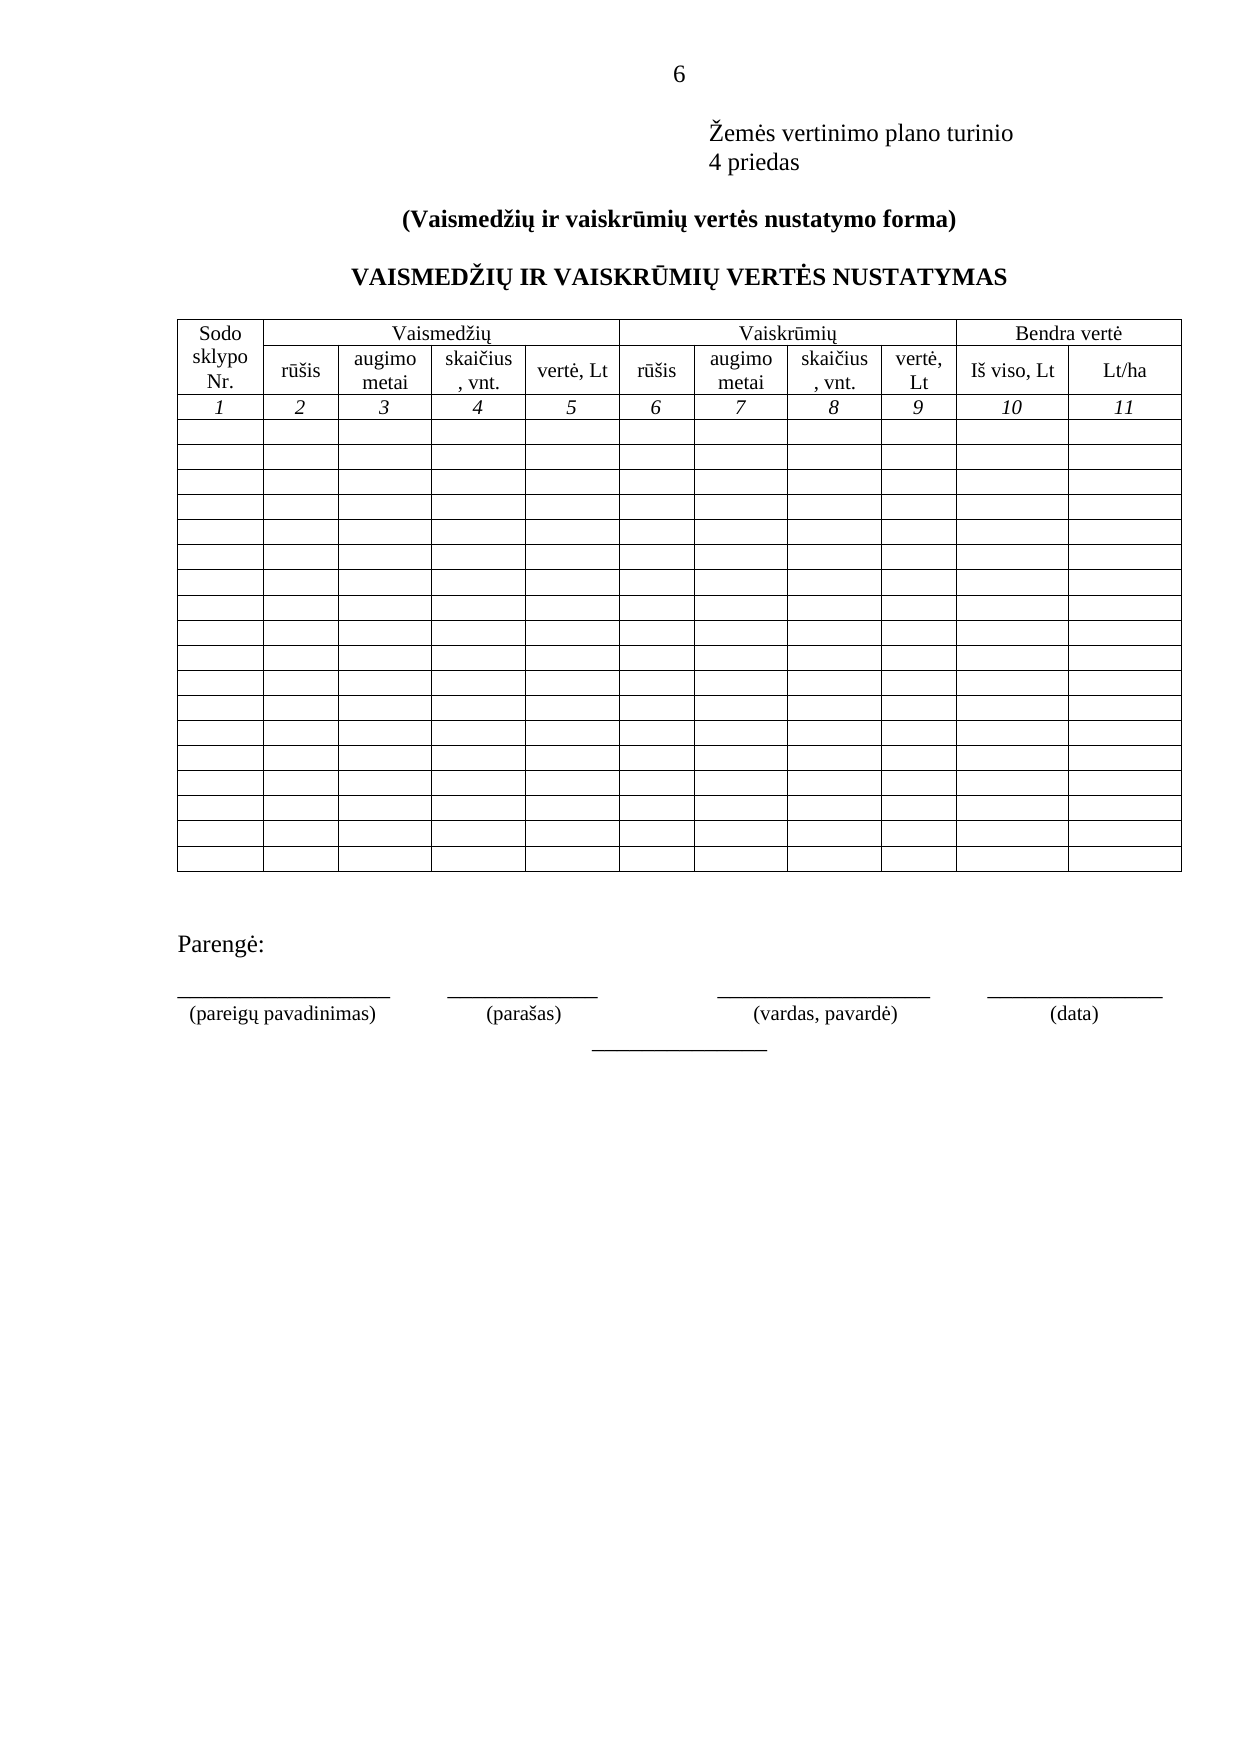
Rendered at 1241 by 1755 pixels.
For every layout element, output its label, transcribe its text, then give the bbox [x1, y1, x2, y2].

table_cell [620, 696, 694, 720]
table_cell [620, 520, 694, 544]
text VAISMEDŽIŲ IR VAISKRŪMIŲ VERTĖS NUSTATYMAS [177, 262, 1181, 291]
table_cell rūšis [620, 346, 694, 394]
table_cell [526, 847, 619, 871]
table_cell [339, 821, 431, 846]
table_cell vertė, Lt [882, 346, 956, 394]
table_cell [788, 796, 881, 820]
table_cell [432, 420, 525, 444]
table_cell [264, 796, 338, 820]
table_cell [339, 445, 431, 469]
table_cell [526, 696, 619, 720]
table_cell [264, 646, 338, 670]
table_cell [339, 495, 431, 519]
table_cell [620, 847, 694, 871]
table_cell [178, 796, 263, 820]
table_cell [882, 671, 956, 695]
table_cell [339, 721, 431, 745]
table_cell [788, 721, 881, 745]
table_cell [178, 470, 263, 494]
text _________________ ____________ _________________ ______________ [177, 972, 1181, 1001]
table_cell [178, 545, 263, 569]
table_cell [526, 796, 619, 820]
table_cell [882, 621, 956, 645]
table_cell [620, 721, 694, 745]
table_cell [526, 570, 619, 594]
table_cell skaičius, vnt. [432, 346, 525, 394]
table_cell [788, 821, 881, 846]
table_header Bendra vertė [957, 320, 1181, 344]
table_cell [695, 646, 787, 670]
table_cell [620, 495, 694, 519]
table_cell augimo metai [695, 346, 787, 394]
table_cell [264, 821, 338, 846]
table_cell [178, 646, 263, 670]
table_cell [957, 596, 1068, 619]
table_cell [1069, 570, 1181, 594]
table_cell [264, 696, 338, 720]
table_cell [178, 721, 263, 745]
table_cell [788, 570, 881, 594]
table_cell [957, 721, 1068, 745]
table_cell [264, 470, 338, 494]
table_cell [432, 520, 525, 544]
table_cell [526, 621, 619, 645]
text (Vaismedžių ir vaiskrūmių vertės nustatymo forma) [177, 204, 1181, 233]
table_cell [957, 470, 1068, 494]
table_cell [695, 721, 787, 745]
table_cell [526, 771, 619, 795]
table_cell [432, 721, 525, 745]
table_cell [526, 821, 619, 846]
table_cell [788, 445, 881, 469]
table_cell [339, 420, 431, 444]
table_cell [1069, 821, 1181, 846]
table_cell [526, 520, 619, 544]
table_cell [178, 746, 263, 770]
table_cell [695, 696, 787, 720]
table_cell [695, 771, 787, 795]
table_cell [620, 420, 694, 444]
table_cell [339, 671, 431, 695]
table_cell [957, 796, 1068, 820]
text Parengė: [177, 929, 1181, 958]
table_cell [432, 470, 525, 494]
table_cell [526, 596, 619, 619]
table_cell [882, 696, 956, 720]
table_cell [178, 771, 263, 795]
table_cell [620, 646, 694, 670]
table_cell [788, 520, 881, 544]
table_cell [882, 470, 956, 494]
table_cell augimo metai [339, 346, 431, 394]
table_cell [957, 696, 1068, 720]
table_cell [526, 445, 619, 469]
table_cell [695, 746, 787, 770]
table_cell [526, 470, 619, 494]
table_cell [178, 445, 263, 469]
table_cell [788, 646, 881, 670]
table_cell [957, 545, 1068, 569]
table_cell [882, 847, 956, 871]
table_cell [1069, 495, 1181, 519]
table_cell [957, 520, 1068, 544]
table_cell [264, 445, 338, 469]
table_cell Iš viso, Lt [957, 346, 1068, 394]
table_cell [339, 621, 431, 645]
table_cell [882, 821, 956, 846]
table_cell [1069, 445, 1181, 469]
table_cell [264, 621, 338, 645]
table_cell [695, 796, 787, 820]
table_cell [620, 796, 694, 820]
table_cell [882, 445, 956, 469]
table_cell [882, 596, 956, 619]
table_cell [1069, 621, 1181, 645]
table_cell [432, 696, 525, 720]
table_cell [882, 520, 956, 544]
table_cell [178, 420, 263, 444]
table_cell [1069, 696, 1181, 720]
table_cell [882, 495, 956, 519]
text (pareigų pavadinimas) (parašas) (vardas, pavardė) (data) [177, 1001, 1181, 1025]
table_cell [1069, 746, 1181, 770]
table_cell [178, 821, 263, 846]
table_cell [1069, 545, 1181, 569]
table_cell [788, 545, 881, 569]
table_cell [695, 420, 787, 444]
table_cell rūšis [264, 346, 338, 394]
table_cell [264, 520, 338, 544]
table_cell [788, 771, 881, 795]
table_cell 7 [695, 395, 787, 419]
table_cell [432, 796, 525, 820]
table_cell [178, 671, 263, 695]
table_cell [788, 621, 881, 645]
table_cell [620, 621, 694, 645]
table_cell [432, 671, 525, 695]
table_cell [264, 420, 338, 444]
table_cell [957, 746, 1068, 770]
table_cell [264, 545, 338, 569]
table_cell [788, 596, 881, 619]
table_cell [432, 771, 525, 795]
table_cell [957, 847, 1068, 871]
table_cell [339, 746, 431, 770]
table_cell [526, 646, 619, 670]
table_cell [432, 495, 525, 519]
table_cell [882, 420, 956, 444]
table_cell [339, 570, 431, 594]
table_cell [526, 545, 619, 569]
table_cell [264, 746, 338, 770]
table_header Vaismedžių [264, 320, 619, 344]
table_cell [526, 671, 619, 695]
table_cell [788, 420, 881, 444]
table_cell [957, 646, 1068, 670]
table_cell [620, 570, 694, 594]
table_cell vertė, Lt [526, 346, 619, 394]
table_cell [178, 847, 263, 871]
table_cell [432, 746, 525, 770]
table_cell [432, 821, 525, 846]
table_header Vaiskrūmių [620, 320, 956, 344]
table_cell [526, 420, 619, 444]
table_cell [339, 696, 431, 720]
table_cell [957, 621, 1068, 645]
table_cell [1069, 771, 1181, 795]
table_cell 10 [957, 395, 1068, 419]
table_cell [788, 470, 881, 494]
table_cell [1069, 796, 1181, 820]
table_cell [432, 545, 525, 569]
text ______________ [177, 1025, 1181, 1054]
table_cell [620, 771, 694, 795]
table_cell [1069, 721, 1181, 745]
table_cell 8 [788, 395, 881, 419]
table_cell [264, 596, 338, 619]
table_cell [178, 520, 263, 544]
table_cell [178, 621, 263, 645]
table_cell [178, 495, 263, 519]
table_cell [695, 570, 787, 594]
table_header Sodo sklypo Nr. [178, 320, 263, 394]
table_cell [957, 445, 1068, 469]
table_cell [264, 495, 338, 519]
table_cell [339, 545, 431, 569]
table_cell [339, 796, 431, 820]
table_cell [1069, 470, 1181, 494]
table_cell [339, 646, 431, 670]
table_cell [882, 796, 956, 820]
table_cell [695, 847, 787, 871]
table_cell [339, 847, 431, 871]
table_cell [1069, 646, 1181, 670]
table_cell [957, 420, 1068, 444]
table_cell [620, 596, 694, 619]
table_cell [882, 721, 956, 745]
table_cell 11 [1069, 395, 1181, 419]
table_cell [882, 771, 956, 795]
table_cell 5 [526, 395, 619, 419]
table_cell [432, 621, 525, 645]
table_cell [620, 445, 694, 469]
table_cell [526, 495, 619, 519]
table_cell [695, 596, 787, 619]
table_cell [1069, 420, 1181, 444]
table_cell [432, 570, 525, 594]
table_cell [788, 495, 881, 519]
table_cell [264, 847, 338, 871]
table_cell 3 [339, 395, 431, 419]
table_cell [432, 646, 525, 670]
table_cell [620, 470, 694, 494]
table_cell skaičius, vnt. [788, 346, 881, 394]
table_cell [695, 445, 787, 469]
table_cell [620, 821, 694, 846]
table_cell [1069, 520, 1181, 544]
table_cell [882, 570, 956, 594]
table_cell [526, 721, 619, 745]
table_cell [620, 545, 694, 569]
table_cell [432, 596, 525, 619]
table_cell [178, 696, 263, 720]
table_cell [339, 470, 431, 494]
table_cell [432, 847, 525, 871]
table_cell [957, 495, 1068, 519]
table_cell [1069, 847, 1181, 871]
table_cell [1069, 596, 1181, 619]
table_cell [695, 495, 787, 519]
table_cell [882, 545, 956, 569]
text Žemės vertinimo plano turinio [177, 118, 1181, 147]
table_cell [957, 671, 1068, 695]
table_cell [695, 520, 787, 544]
text 4 priedas [177, 147, 1181, 176]
table_cell [620, 746, 694, 770]
table_cell [695, 470, 787, 494]
table_cell 2 [264, 395, 338, 419]
table_cell [178, 596, 263, 619]
table_cell [264, 570, 338, 594]
table_cell [339, 771, 431, 795]
table_cell 6 [620, 395, 694, 419]
table_cell [695, 671, 787, 695]
table_cell [882, 646, 956, 670]
table_cell [695, 621, 787, 645]
table_cell [695, 545, 787, 569]
table_cell [788, 847, 881, 871]
table_cell [882, 746, 956, 770]
table_cell Lt/ha [1069, 346, 1181, 394]
table_cell [957, 771, 1068, 795]
table_cell [264, 771, 338, 795]
table_cell 4 [432, 395, 525, 419]
table_cell 9 [882, 395, 956, 419]
table_cell [788, 746, 881, 770]
table_cell [264, 721, 338, 745]
table_cell [432, 445, 525, 469]
table_cell [788, 696, 881, 720]
table_cell 1 [178, 395, 263, 419]
table_cell [339, 596, 431, 619]
table_cell [339, 520, 431, 544]
table_cell [695, 821, 787, 846]
table_cell [620, 671, 694, 695]
table_cell [526, 746, 619, 770]
table_cell [788, 671, 881, 695]
table_cell [264, 671, 338, 695]
table_cell [957, 821, 1068, 846]
table_cell [178, 570, 263, 594]
table_cell [1069, 671, 1181, 695]
table_cell [957, 570, 1068, 594]
